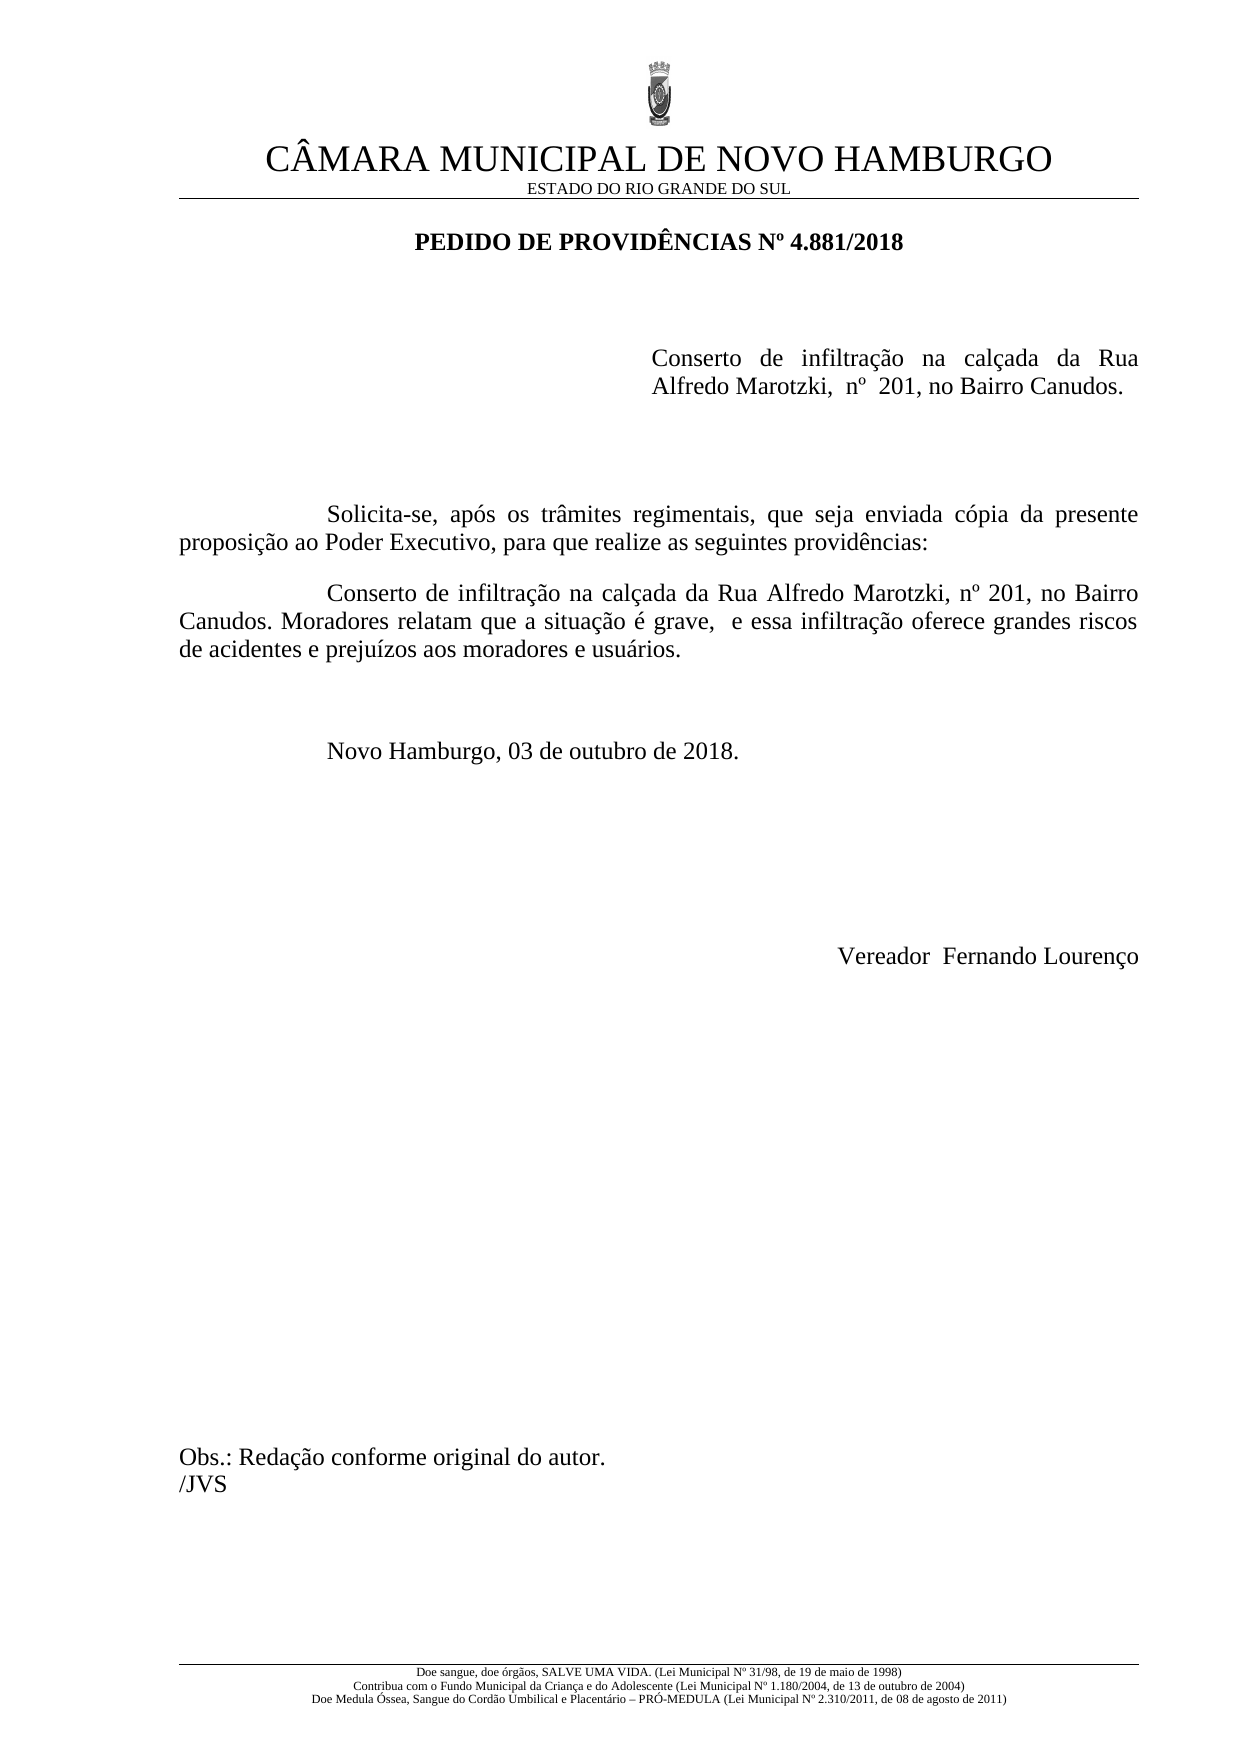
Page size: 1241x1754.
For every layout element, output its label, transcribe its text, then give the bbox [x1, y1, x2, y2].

text Solicita-se, após os trâmites regimentais, que seja enviada cópia da presente proposição ao Poder Executivo, para que realize as seguintes providências: [179, 500, 1139, 556]
text Obs.: Redação conforme original do autor. [179, 1443, 1139, 1470]
text Conserto de infiltração na calçada da Rua Alfredo Marotzki, nº 201, no Bairro Canudos. Moradores relatam que a situação é grave, e essa infiltração oferece grandes riscos de acidentes e prejuízos aos moradores e usuários. [179, 579, 1139, 662]
text Vereador Fernando Lourenço [179, 942, 1139, 970]
text /JVS [179, 1470, 1139, 1498]
text Conserto de infiltração na calçada da Rua Alfredo Marotzki, nº 201, no Bairro Canudos. [651, 344, 1139, 400]
text PEDIDO DE PROVIDÊNCIAS Nº 4.881/2018 [179, 228, 1139, 256]
text Novo Hamburgo, 03 de outubro de 2018. [179, 737, 1139, 765]
